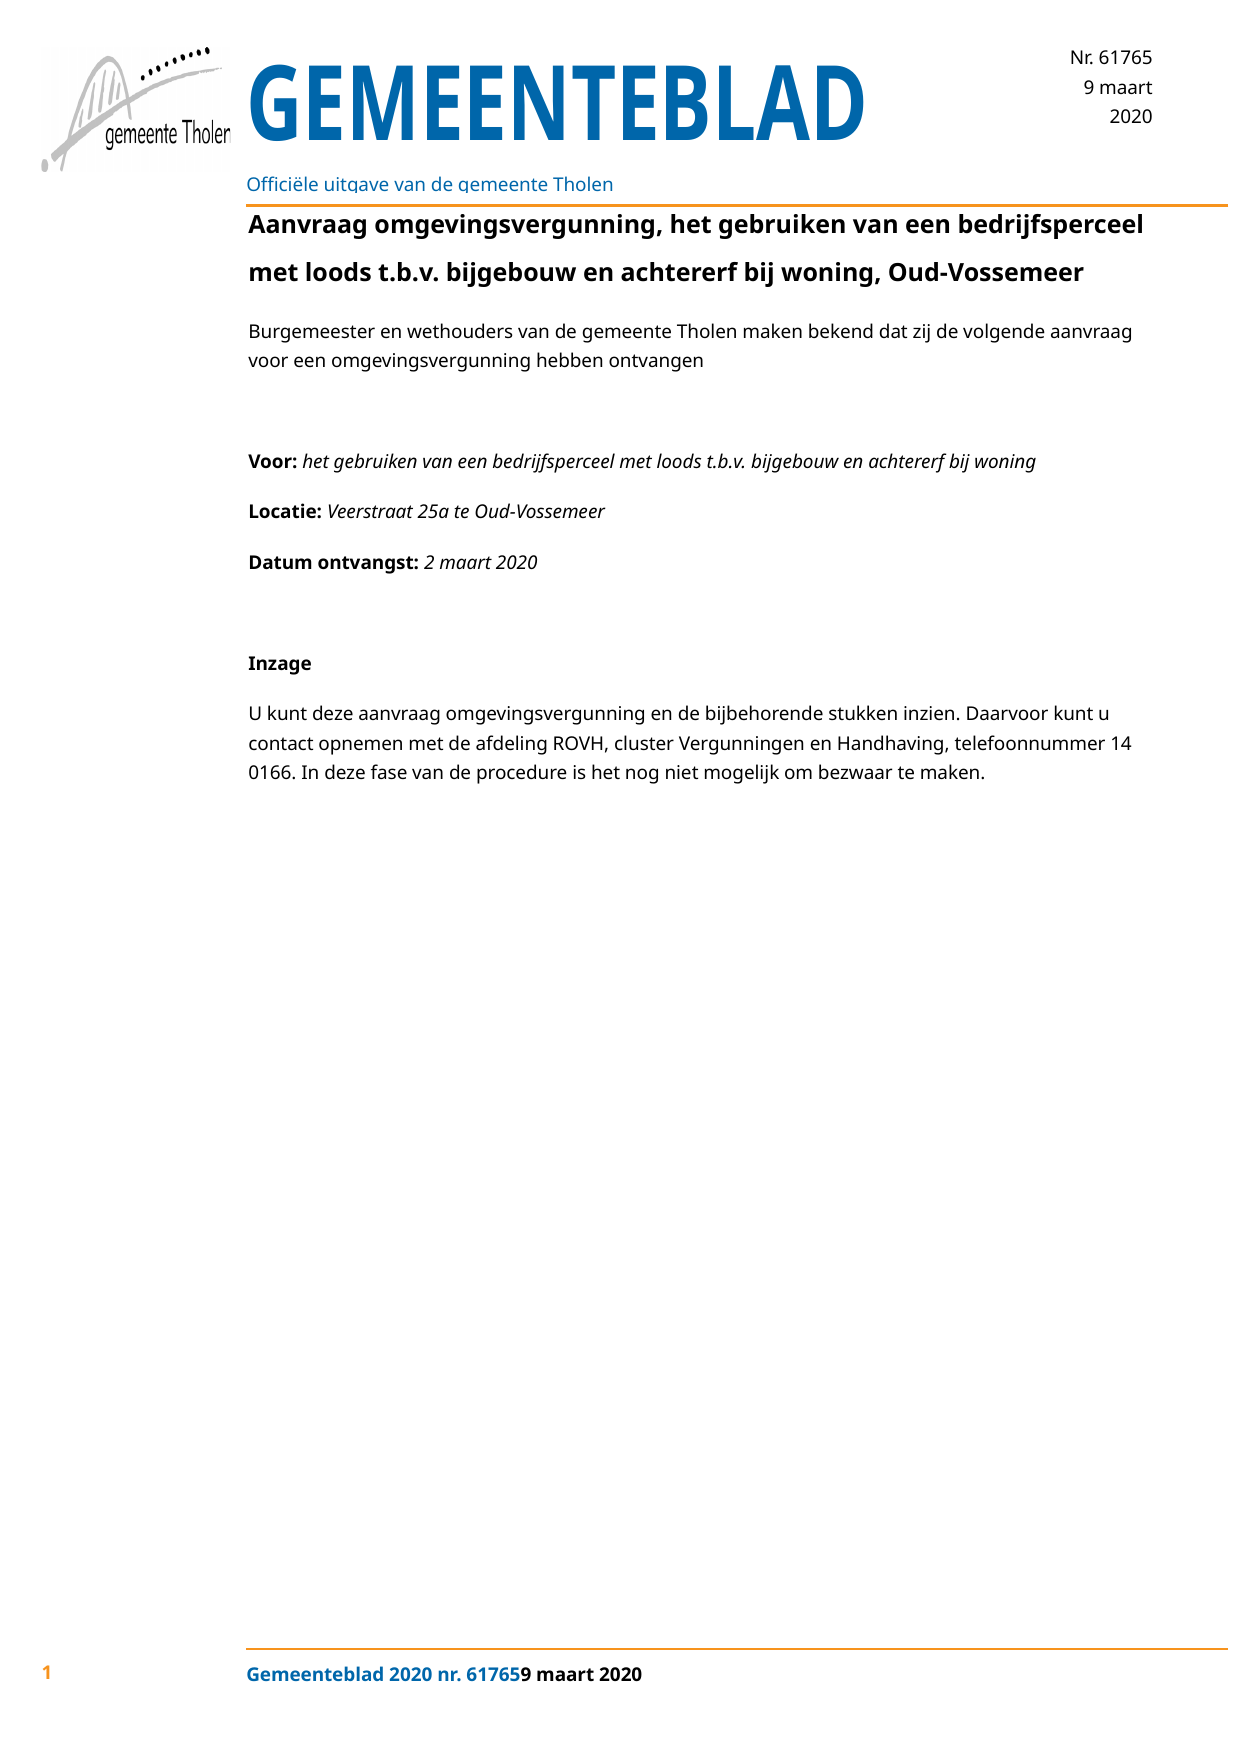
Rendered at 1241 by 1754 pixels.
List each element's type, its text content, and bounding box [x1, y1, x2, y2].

text U kunt deze aanvraag omgevingsvergunning en de bijbehorende stukken inzien. Daarvoor kunt u contact opnemen met de afdeling ROVH, cluster Vergunningen en Handhaving, telefoonnummer 14 0166. In deze fase van de procedure is het nog niet mogelijk om bezwaar te maken. [248, 700, 1152, 785]
text Inzage [248, 650, 1152, 676]
text Voor: het gebruiken van een bedrijfsperceel met loods t.b.v. bijgebouw en achtererf bij woning [248, 448, 1152, 474]
text Burgemeester en wethouders van de gemeente Tholen maken bekend dat zij de volgende aanvraag voor een omgevingsvergunning hebben ontvangen [248, 318, 1152, 373]
picture [41, 47, 231, 172]
text Datum ontvangst: 2 maart 2020 [248, 549, 1152, 575]
text Locatie: Veerstraat 25a te Oud-Vossemeer [248, 499, 1152, 524]
text Aanvraag omgevingsvergunning, het gebruiken van een bedrijfsperceel met loods t.b.v. bijgebouw en achtererf bij woning, Oud-Vossemeer [248, 207, 1152, 288]
